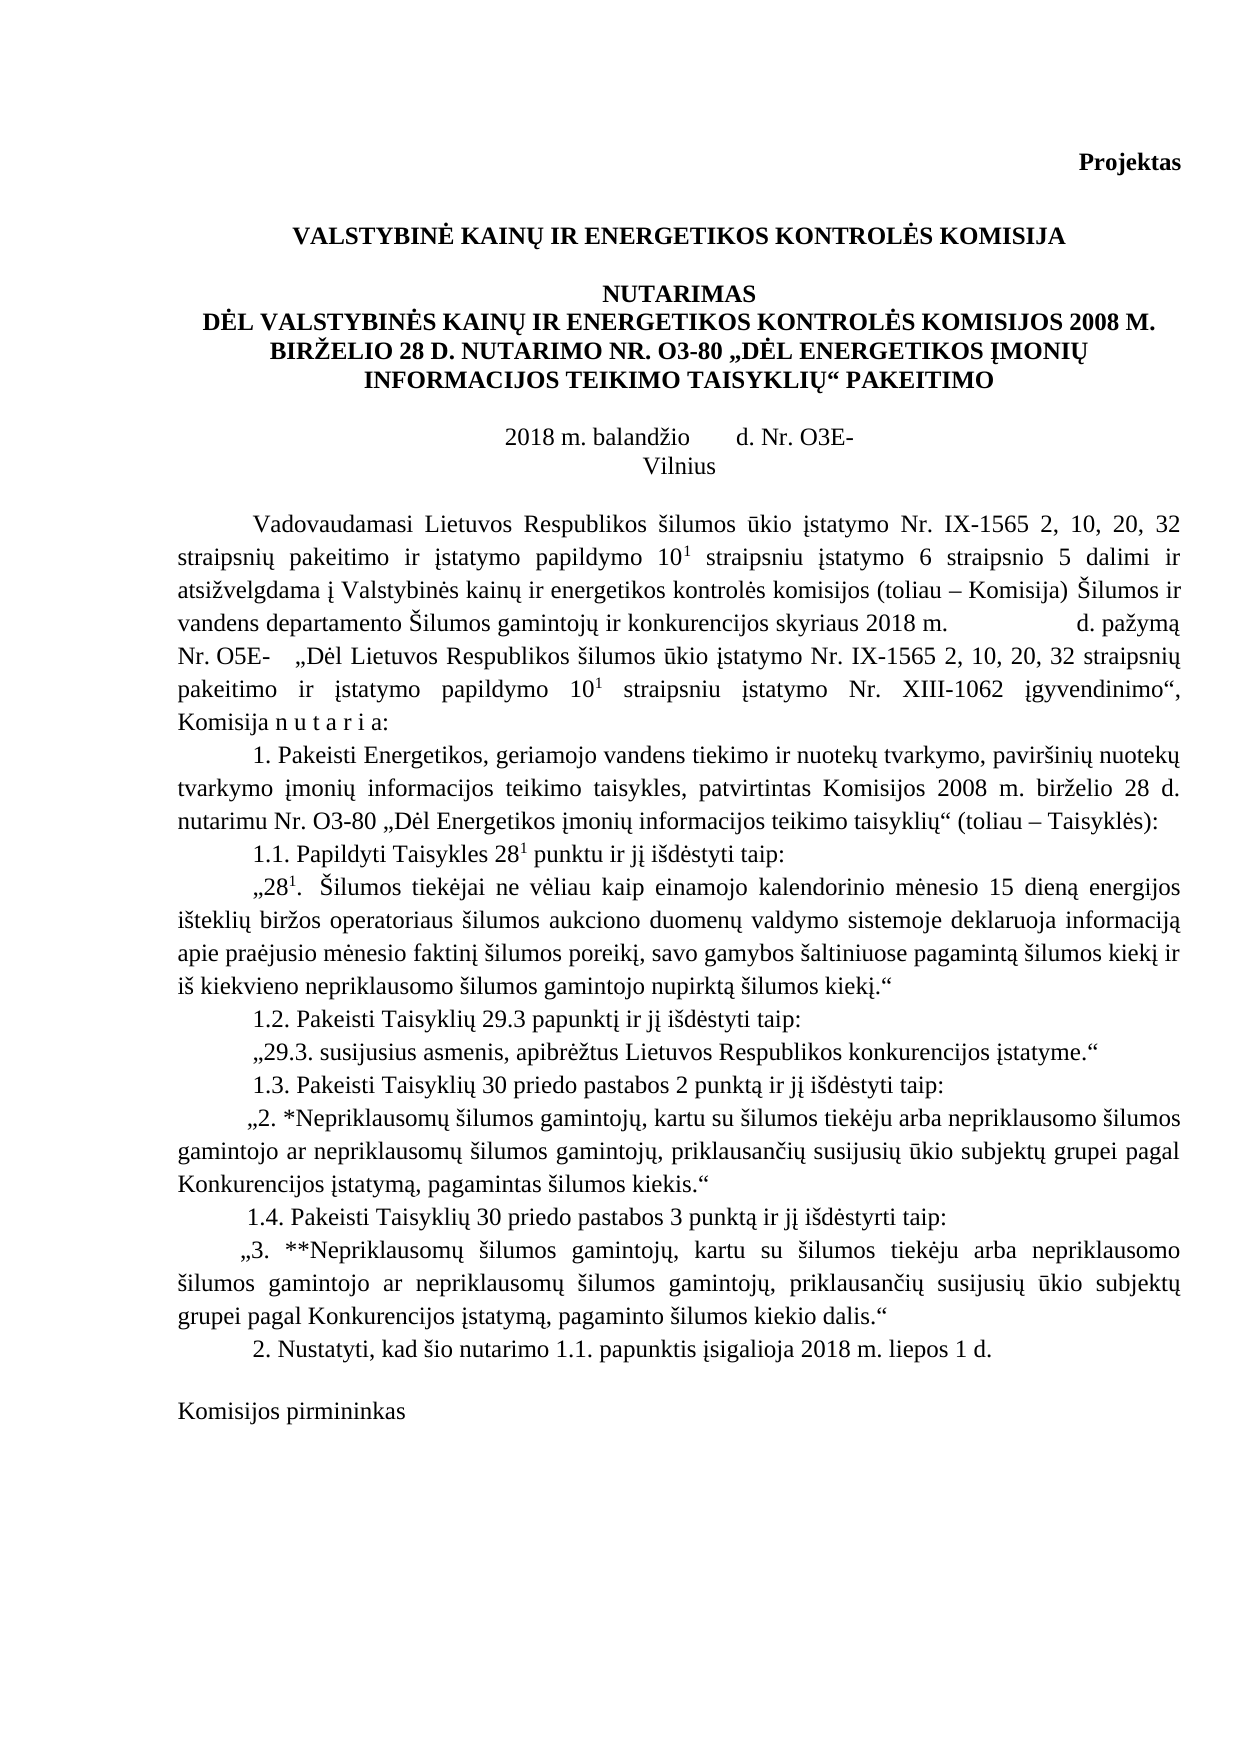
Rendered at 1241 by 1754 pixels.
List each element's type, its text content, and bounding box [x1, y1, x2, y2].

text NUTARIMAS [177, 279, 1181, 307]
text Vadovaudamasi Lietuvos Respublikos šilumos ūkio įstatymo Nr. IX-1565 2, 10, 20, 32 straipsnių pakeitimo ir įstatymo papildymo 101 straipsniu įstatymo 6 straipsnio 5 dalimi ir atsižvelgdama į Valstybinės kainų ir energetikos kontrolės komisijos (toliau – Komisija) Šilumos ir vandens departamento Šilumos gamintojų ir konkurencijos skyriaus 2018 m. d. pažymą Nr. O5E- „Dėl Lietuvos Respublikos šilumos ūkio įstatymo Nr. IX-1565 2, 10, 20, 32 straipsnių pakeitimo ir įstatymo papildymo 101 straipsniu įstatymo Nr. XIII-1062 įgyvendinimo“, Komisija n u t a r i a: [177, 509, 1181, 736]
text DĖL VALSTYBINĖS KAINŲ IR ENERGETIKOS KONTROLĖS KOMISIJOS 2008 M. birželio 28 D. NUTARIMO NR. O3-80 „DĖL energetikos įmonių informacijos teikimo taisyklių“ PAKEITIMO [177, 307, 1181, 394]
text Komisijos pirmininkas [177, 1396, 1181, 1425]
text „2. *Nepriklausomų šilumos gamintojų, kartu su šilumos tiekėju arba nepriklausomo šilumos gamintojo ar nepriklausomų šilumos gamintojų, priklausančių susijusių ūkio subjektų grupei pagal Konkurencijos įstatymą, pagamintas šilumos kiekis.“ [177, 1103, 1181, 1198]
text 2. Nustatyti, kad šio nutarimo 1.1. papunktis įsigalioja 2018 m. liepos 1 d. [177, 1334, 1181, 1363]
text 1. Pakeisti Energetikos, geriamojo vandens tiekimo ir nuotekų tvarkymo, paviršinių nuotekų tvarkymo įmonių informacijos teikimo taisykles, patvirtintas Komisijos 2008 m. birželio 28 d. nutarimu Nr. O3-80 „Dėl Energetikos įmonių informacijos teikimo taisyklių“ (toliau – Taisyklės): [177, 740, 1181, 834]
text vALSTYBINĖ KAINŲ IR ENERGETIKOS KONTROLĖS KOMISIJA [177, 221, 1181, 250]
text 1.4. Pakeisti Taisyklių 30 priedo pastabos 3 punktą ir jį išdėstyrti taip: [177, 1202, 1181, 1231]
text Projektas [1002, 147, 1181, 176]
text 1.2. Pakeisti Taisyklių 29.3 papunktį ir jį išdėstyti taip: [177, 1004, 1181, 1033]
text Vilnius [177, 451, 1181, 480]
text „281. Šilumos tiekėjai ne vėliau kaip einamojo kalendorinio mėnesio 15 dieną energijos išteklių biržos operatoriaus šilumos aukciono duomenų valdymo sistemoje deklaruoja informaciją apie praėjusio mėnesio faktinį šilumos poreikį, savo gamybos šaltiniuose pagamintą šilumos kiekį ir iš kiekvieno nepriklausomo šilumos gamintojo nupirktą šilumos kiekį.“ [177, 872, 1181, 1000]
text „3. **Nepriklausomų šilumos gamintojų, kartu su šilumos tiekėju arba nepriklausomo šilumos gamintojo ar nepriklausomų šilumos gamintojų, priklausančių susijusių ūkio subjektų grupei pagal Konkurencijos įstatymą, pagaminto šilumos kiekio dalis.“ [177, 1235, 1181, 1330]
text 2018 m. balandžio d. Nr. O3E- [177, 422, 1181, 451]
text 1.1. Papildyti Taisykles 281 punktu ir jį išdėstyti taip: [177, 839, 1181, 868]
text „29.3. susijusius asmenis, apibrėžtus Lietuvos Respublikos konkurencijos įstatyme.“ [177, 1037, 1181, 1066]
text 1.3. Pakeisti Taisyklių 30 priedo pastabos 2 punktą ir jį išdėstyti taip: [177, 1070, 1181, 1099]
